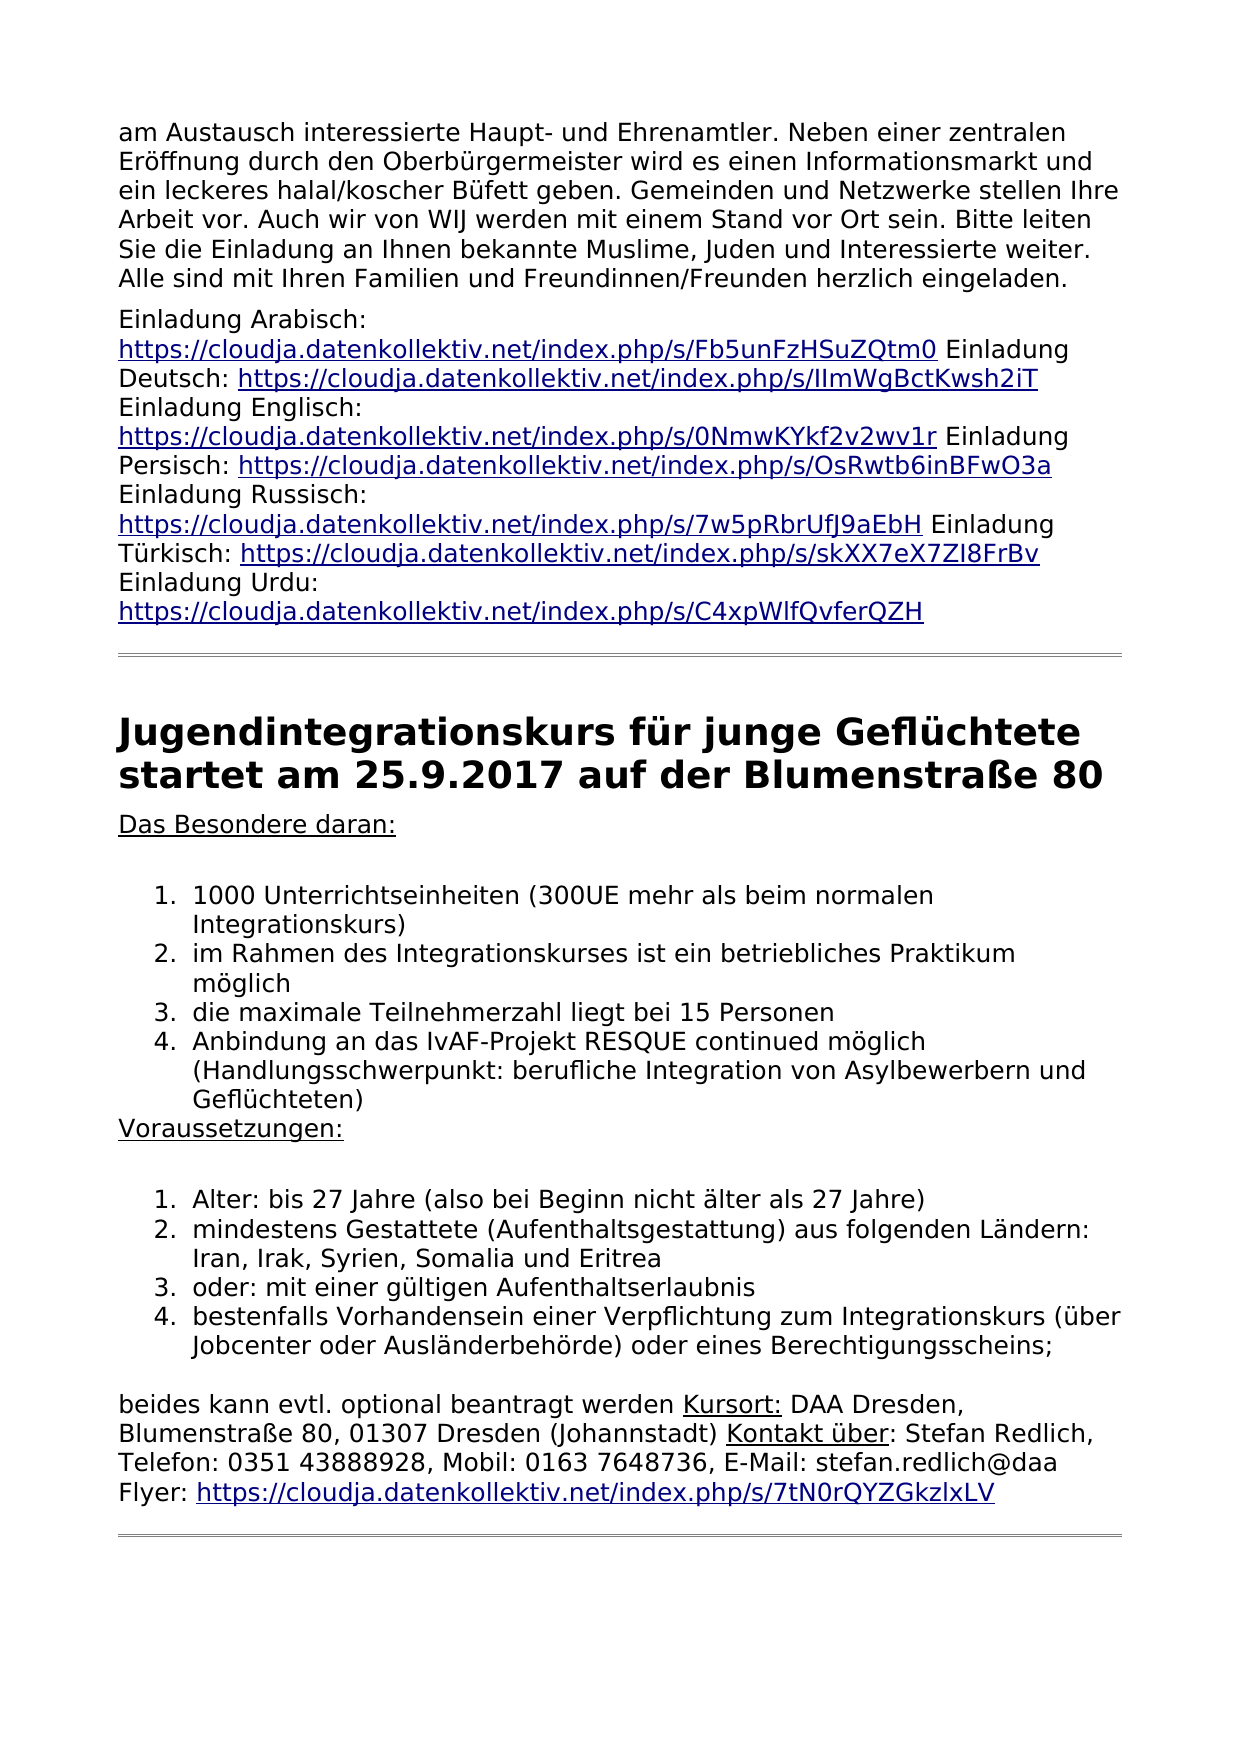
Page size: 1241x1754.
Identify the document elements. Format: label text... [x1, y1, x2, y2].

list oder: mit einer gültigen Aufenthaltserlaubnis [177, 1273, 1122, 1302]
list Alter: bis 27 Jahre (also bei Beginn nicht älter als 27 Jahre) [177, 1186, 1122, 1215]
text Einladung Arabisch: https://cloudja.datenkollektiv.net/index.php/s/Fb5unFzHSuZQtm0 Einladung Deutsch: https://cloudja.datenkollektiv.net/index.php/s/IImWgBctKwsh2iT Einladung Englisch: https://cloudja.datenkollektiv.net/index.php/s/0NmwKYkf2v2wv1r Einladung Persisch: https://cloudja.datenkollektiv.net/index.php/s/OsRwtb6inBFwO3a Einladung Russisch: https://cloudja.datenkollektiv.net/index.php/s/7w5pRbrUfJ9aEbH Einladung Türkisch: https://cloudja.datenkollektiv.net/index.php/s/skXX7eX7ZI8FrBv Einladung Urdu: https://cloudja.datenkollektiv.net/index.php/s/C4xpWlfQvferQZH [118, 306, 1122, 626]
list im Rahmen des Integrationskurses ist ein betriebliches Praktikum möglich [177, 939, 1122, 998]
text Voraussetzungen: [118, 1114, 1122, 1144]
text Das Besondere daran: [118, 810, 1122, 839]
list bestenfalls Vorhandensein einer Verpflichtung zum Integrationskurs (über Jobcenter oder Ausländerbehörde) oder eines Berechtigungsscheins; [177, 1302, 1122, 1361]
text beides kann evtl. optional beantragt werden Kursort: DAA Dresden, Blumenstraße 80, 01307 Dresden (Johannstadt) Kontakt über: Stefan Redlich, Telefon: 0351 43888928, Mobil: 0163 7648736, E-Mail: stefan.redlich@daa Flyer: https://cloudja.datenkollektiv.net/index.php/s/7tN0rQYZGkzlxLV [118, 1390, 1122, 1507]
subtitle Jugendintegrationskurs für junge Geflüchtete startet am 25.9.2017 auf der Blumenstraße 80 [118, 710, 1122, 798]
list die maximale Teilnehmerzahl liegt bei 15 Personen [177, 998, 1122, 1027]
list 1000 Unterrichtseinheiten (300UE mehr als beim normalen Integrationskurs) [177, 881, 1122, 939]
list mindestens Gestattete (Aufenthaltsgestattung) aus folgenden Ländern: Iran, Irak, Syrien, Somalia und Eritrea [177, 1215, 1122, 1273]
list Anbindung an das IvAF-Projekt RESQUE continued möglich (Handlungsschwerpunkt: berufliche Integration von Asylbewerbern und Geflüchteten) [177, 1027, 1122, 1114]
text am Austausch interessierte Haupt- und Ehrenamtler. Neben einer zentralen Eröffnung durch den Oberbürgermeister wird es einen Informationsmarkt und ein leckeres halal/koscher Büfett geben. Gemeinden und Netzwerke stellen Ihre Arbeit vor. Auch wir von WIJ werden mit einem Stand vor Ort sein. Bitte leiten Sie die Einladung an Ihnen bekannte Muslime, Juden und Interessierte weiter. Alle sind mit Ihren Familien und Freundinnen/Freunden herzlich eingeladen. [118, 118, 1122, 293]
